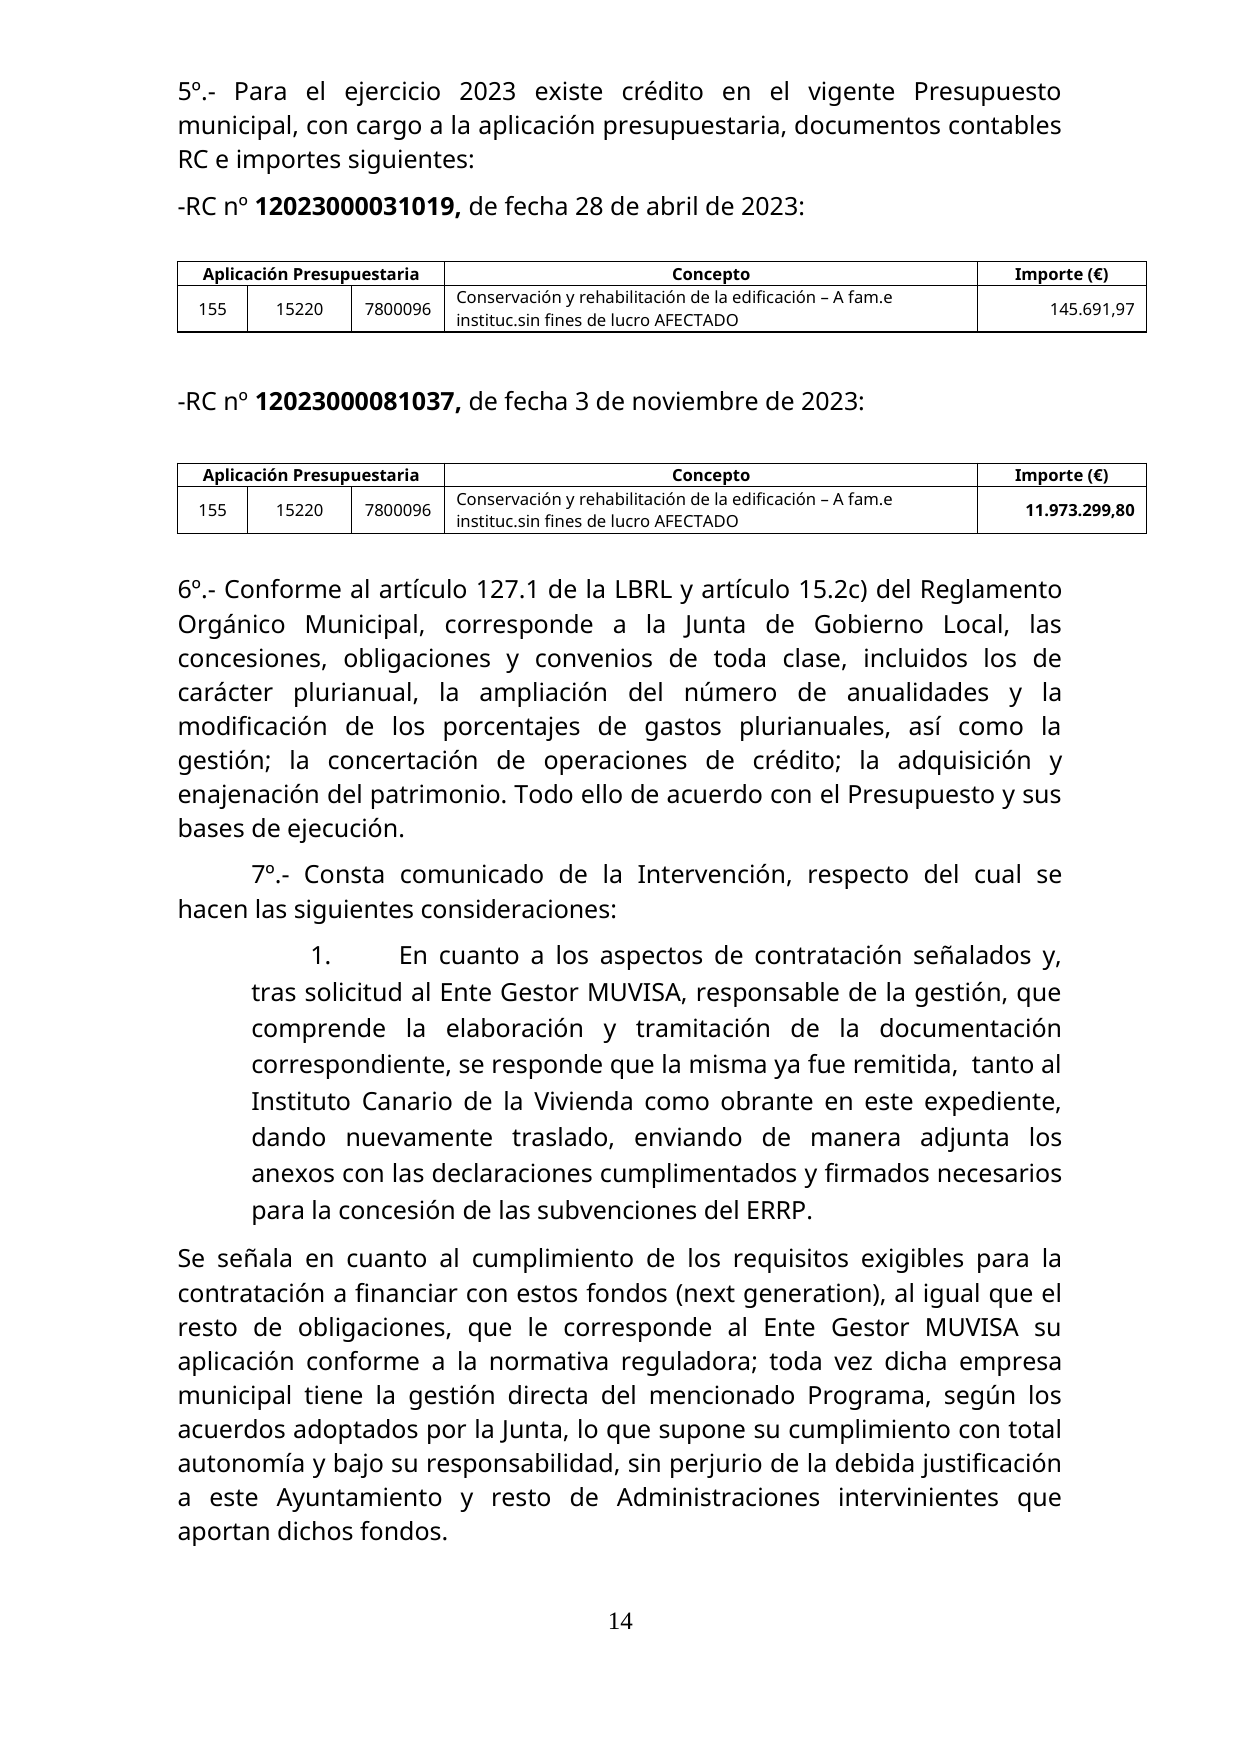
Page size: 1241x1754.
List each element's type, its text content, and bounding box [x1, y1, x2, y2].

text Se señala en cuanto al cumplimiento de los requisitos exigibles para la contratación a financiar con estos fondos (next generation), al igual que el resto de obligaciones, que le corresponde al Ente Gestor MUVISA su aplicación conforme a la normativa reguladora; toda vez dicha empresa municipal tiene la gestión directa del mencionado Programa, según los acuerdos adoptados por la Junta, lo que supone su cumplimiento con total autonomía y bajo su responsabilidad, sin perjurio de la debida justificación a este Ayuntamiento y resto de Administraciones intervinientes que aportan dichos fondos. [177, 1241, 1063, 1548]
table_header Importe (€) [978, 262, 1146, 285]
table_cell 7800096 [352, 487, 444, 533]
table_cell Conservación y rehabilitación de la edificación – A fam.e instituc.sin fines de lucro AFECTADO [445, 487, 977, 533]
table_header Concepto [445, 262, 977, 285]
table_header Concepto [445, 464, 977, 486]
text 6º.- Conforme al artículo 127.1 de la LBRL y artículo 15.2c) del Reglamento Orgánico Municipal, corresponde a la Junta de Gobierno Local, las concesiones, obligaciones y convenios de toda clase, incluidos los de carácter plurianual, la ampliación del número de anualidades y la modificación de los porcentajes de gastos plurianuales, así como la gestión; la concertación de operaciones de crédito; la adquisición y enajenación del patrimonio. Todo ello de acuerdo con el Presupuesto y sus bases de ejecución. [177, 572, 1063, 845]
table_cell 11.973.299,80 [978, 487, 1146, 533]
table_header Aplicación Presupuestaria [178, 262, 444, 285]
table_cell 15220 [248, 286, 351, 331]
table_cell 145.691,97 [978, 286, 1146, 331]
table_cell 155 [178, 487, 247, 533]
table_cell 15220 [248, 487, 351, 533]
text -RC nº 12023000031019, de fecha 28 de abril de 2023: [177, 188, 1063, 223]
table_cell Conservación y rehabilitación de la edificación – A fam.e instituc.sin fines de lucro AFECTADO [445, 286, 977, 331]
text 7º.- Consta comunicado de la Intervención, respecto del cual se hacen las siguientes consideraciones: [177, 857, 1063, 925]
list En cuanto a los aspectos de contratación señalados y, tras solicitud al Ente Gestor MUVISA, responsable de la gestión, que comprende la elaboración y tramitación de la documentación correspondiente, se responde que la misma ya fue remitida, tanto al Instituto Canario de la Vivienda como obrante en este expediente, dando nuevamente traslado, enviando de manera adjunta los anexos con las declaraciones cumplimentados y firmados necesarios para la concesión de las subvenciones del ERRP. [251, 938, 1063, 1226]
table_header Aplicación Presupuestaria [178, 464, 444, 486]
table_header Importe (€) [978, 464, 1146, 486]
text 5º.- Para el ejercicio 2023 existe crédito en el vigente Presupuesto municipal, con cargo a la aplicación presupuestaria, documentos contables RC e importes siguientes: [177, 74, 1063, 176]
table_cell 155 [178, 286, 247, 331]
text -RC nº 12023000081037, de fecha 3 de noviembre de 2023: [177, 384, 1063, 418]
table_cell 7800096 [352, 286, 444, 331]
